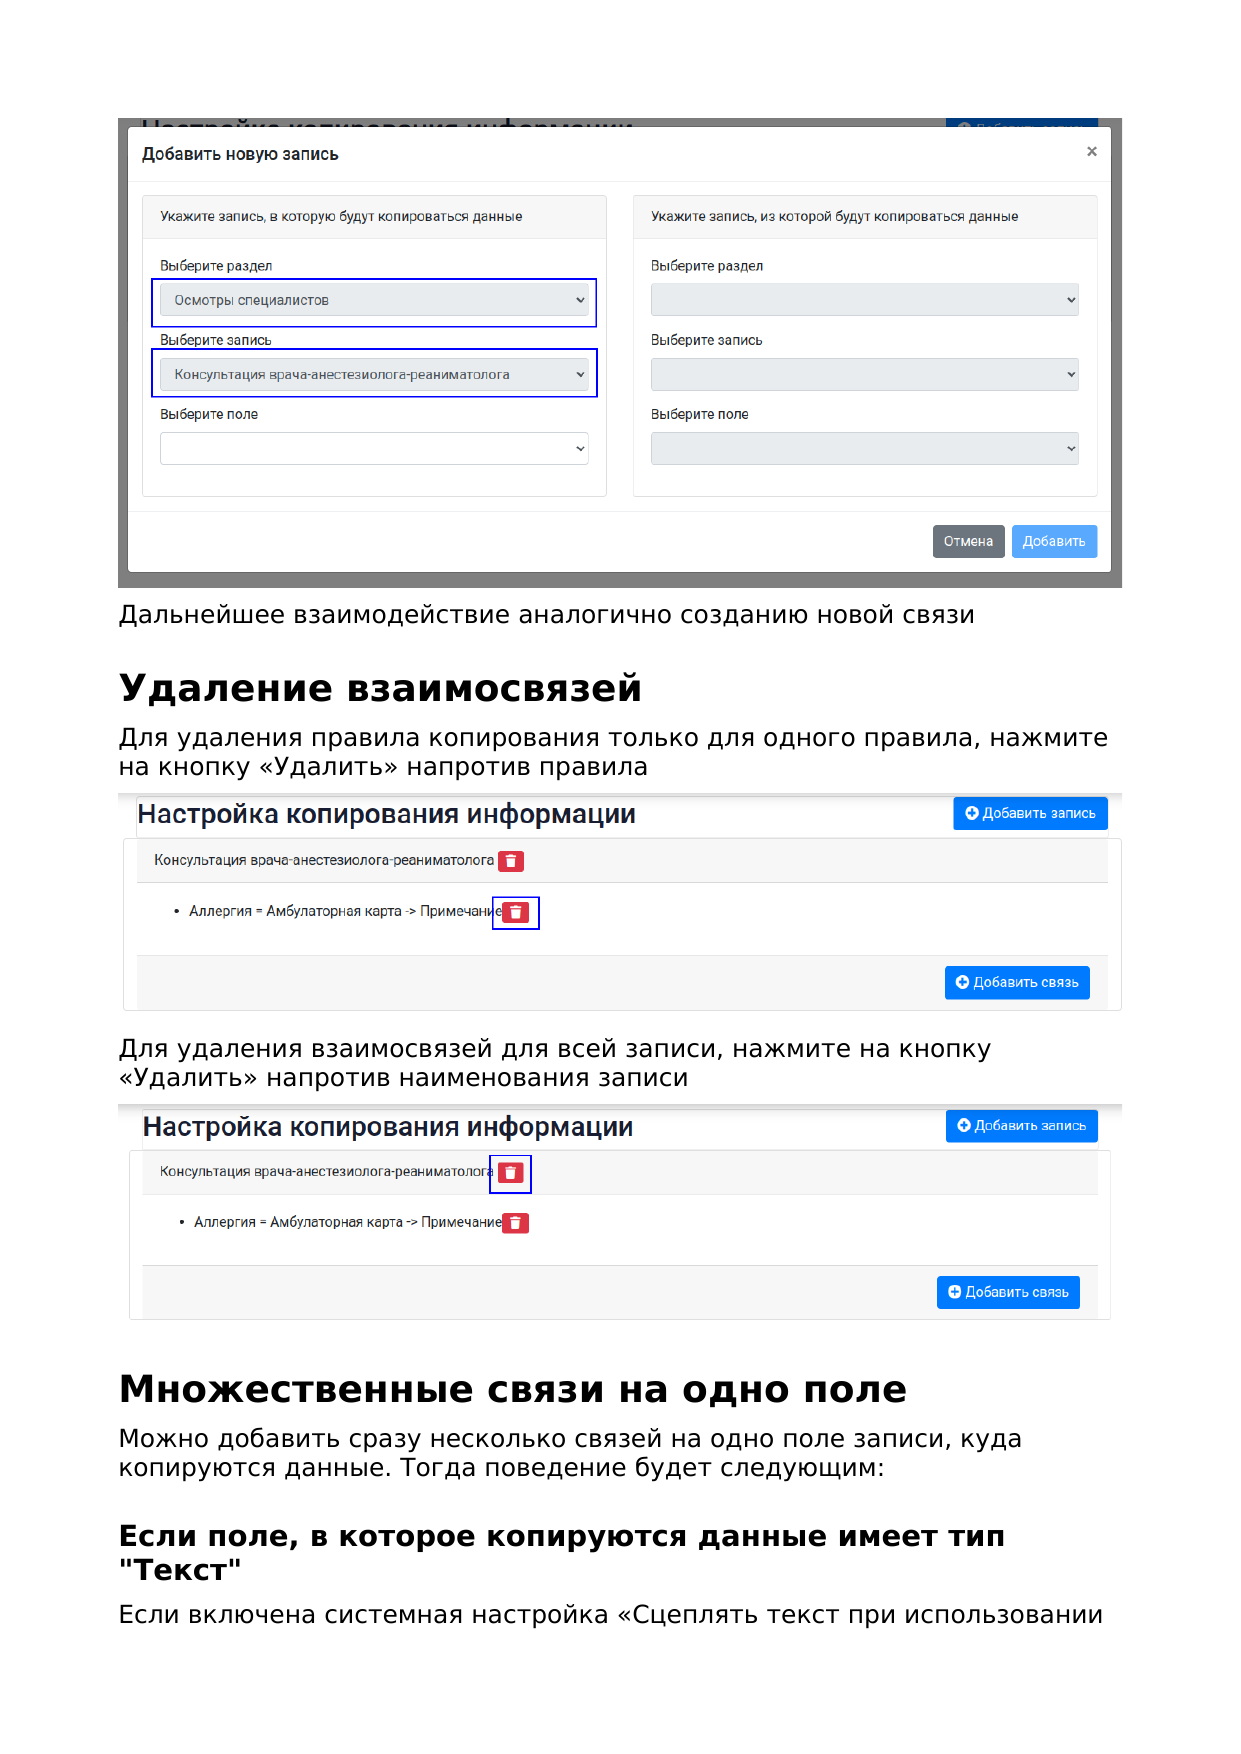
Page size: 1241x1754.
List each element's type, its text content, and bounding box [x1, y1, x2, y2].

picture [118, 793, 1123, 1022]
subtitle Множественные связи на одно поле [118, 1368, 1122, 1411]
text Если включена системная настройка «Сцеплять текст при использовании [118, 1600, 1122, 1629]
text Для удаления взаимосвязей для всей записи, нажмите на кнопку «Удалить» напротив наименования записи [118, 1034, 1122, 1092]
text Дальнейшее взаимодействие аналогично созданию новой связи [118, 600, 1122, 629]
subtitle Удаление взаимосвязей [118, 667, 1122, 711]
text Можно добавить сразу несколько связей на одно поле записи, куда копируются данные. Тогда поведение будет следующим: [118, 1424, 1122, 1482]
picture [118, 1104, 1123, 1331]
text Для удаления правила копирования только для одного правила, нажмите на кнопку «Удалить» напротив правила [118, 723, 1122, 781]
picture [118, 118, 1123, 588]
subtitle Если поле, в которое копируются данные имеет тип "Текст" [118, 1520, 1122, 1588]
